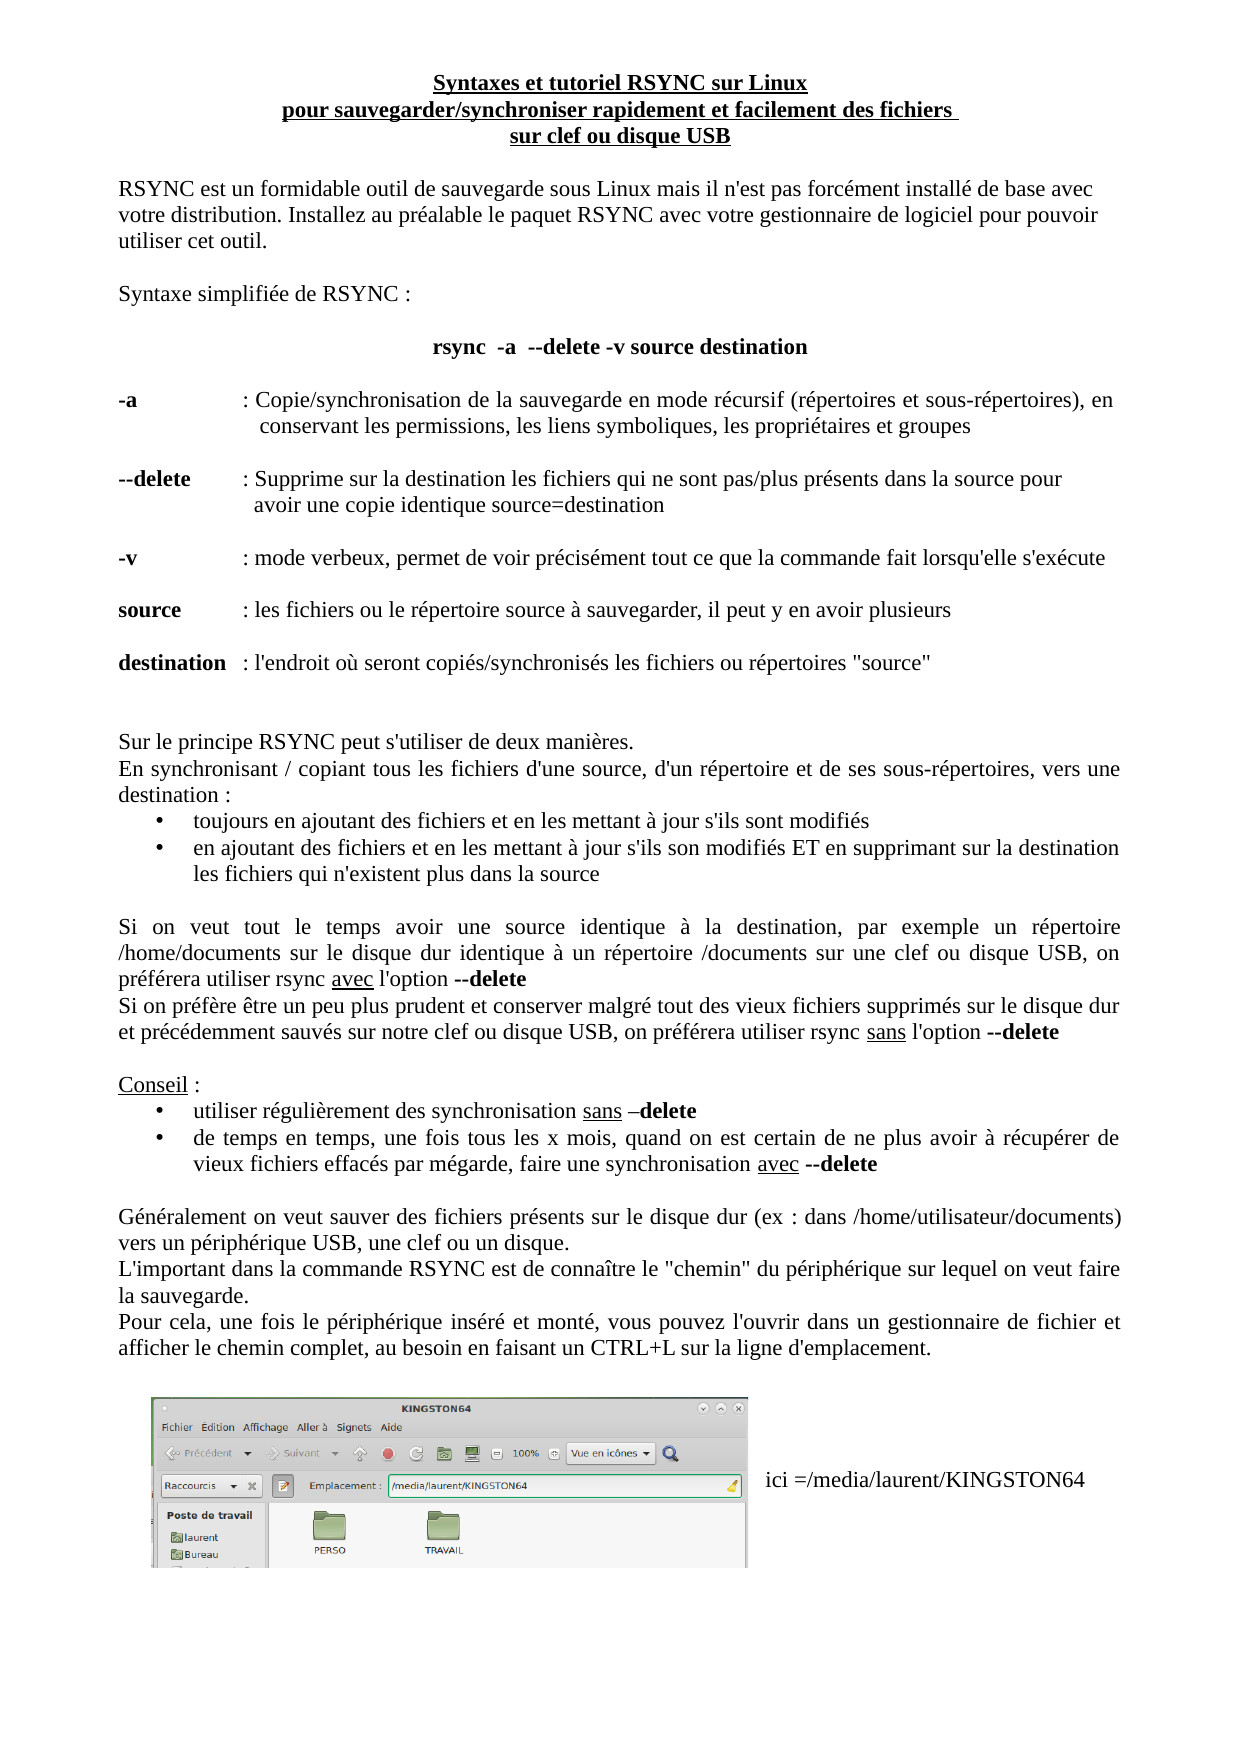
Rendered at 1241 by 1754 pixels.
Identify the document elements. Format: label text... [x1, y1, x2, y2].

text destination : l'endroit où seront copiés/synchronisés les fichiers ou répertoires "source" [118, 649, 1122, 676]
picture [151, 1397, 749, 1568]
list toujours en ajoutant des fichiers et en les mettant à jour s'ils sont modifiés [156, 807, 1122, 834]
text Si on veut tout le temps avoir une source identique à la destination, par exemple un répertoire /home/documents sur le disque dur identique à un répertoire /documents sur une clef ou disque USB, on préférera utiliser rsync avec l'option --delete [118, 913, 1122, 992]
text -a : Copie/synchronisation de la sauvegarde en mode récursif (répertoires et sous-répertoires), en conservant les permissions, les liens symboliques, les propriétaires et groupes [118, 386, 1122, 438]
text Généralement on veut sauver des fichiers présents sur le disque dur (ex : dans /home/utilisateur/documents) vers un périphérique USB, une clef ou un disque. [118, 1203, 1122, 1255]
text --delete : Supprime sur la destination les fichiers qui ne sont pas/plus présents dans la source pour avoir une copie identique source=destination [118, 465, 1122, 517]
text Si on préfère être un peu plus prudent et conserver malgré tout des vieux fichiers supprimés sur le disque dur et précédemment sauvés sur notre clef ou disque USB, on préférera utiliser rsync sans l'option --delete [118, 992, 1122, 1044]
list de temps en temps, une fois tous les x mois, quand on est certain de ne plus avoir à récupérer de vieux fichiers effacés par mégarde, faire une synchronisation avec --delete [156, 1124, 1122, 1176]
text sur clef ou disque USB [118, 122, 1122, 148]
text Syntaxe simplifiée de RSYNC : [118, 280, 1122, 307]
text Pour cela, une fois le périphérique inséré et monté, vous pouvez l'ouvrir dans un gestionnaire de fichier et afficher le chemin complet, au besoin en faisant un CTRL+L sur la ligne d'emplacement. [118, 1308, 1122, 1361]
text rsync -a --delete -v source destination [118, 333, 1122, 359]
list en ajoutant des fichiers et en les mettant à jour s'ils son modifiés ET en supprimant sur la destination les fichiers qui n'existent plus dans la source [156, 834, 1122, 886]
text L'important dans la commande RSYNC est de connaître le "chemin" du périphérique sur lequel on veut faire la sauvegarde. [118, 1255, 1122, 1308]
text [118, 1466, 151, 1493]
text source : les fichiers ou le répertoire source à sauvegarder, il peut y en avoir plusieurs [118, 597, 1122, 623]
text -v : mode verbeux, permet de voir précisément tout ce que la commande fait lorsqu'elle s'exécute [118, 544, 1122, 570]
text Syntaxes et tutoriel RSYNC sur Linux [118, 69, 1122, 96]
text RSYNC est un formidable outil de sauvegarde sous Linux mais il n'est pas forcément installé de base avec votre distribution. Installez au préalable le paquet RSYNC avec votre gestionnaire de logiciel pour pouvoir utiliser cet outil. [118, 175, 1122, 254]
text Sur le principe RSYNC peut s'utiliser de deux manières. [118, 728, 1122, 755]
list utiliser régulièrement des synchronisation sans –delete [156, 1097, 1122, 1124]
text En synchronisant / copiant tous les fichiers d'une source, d'un répertoire et de ses sous-répertoires, vers une destination : [118, 755, 1122, 807]
text ici =/media/laurent/KINGSTON64 [749, 1466, 1122, 1493]
text Conseil : [118, 1071, 1122, 1097]
text pour sauvegarder/synchroniser rapidement et facilement des fichiers [118, 96, 1122, 122]
